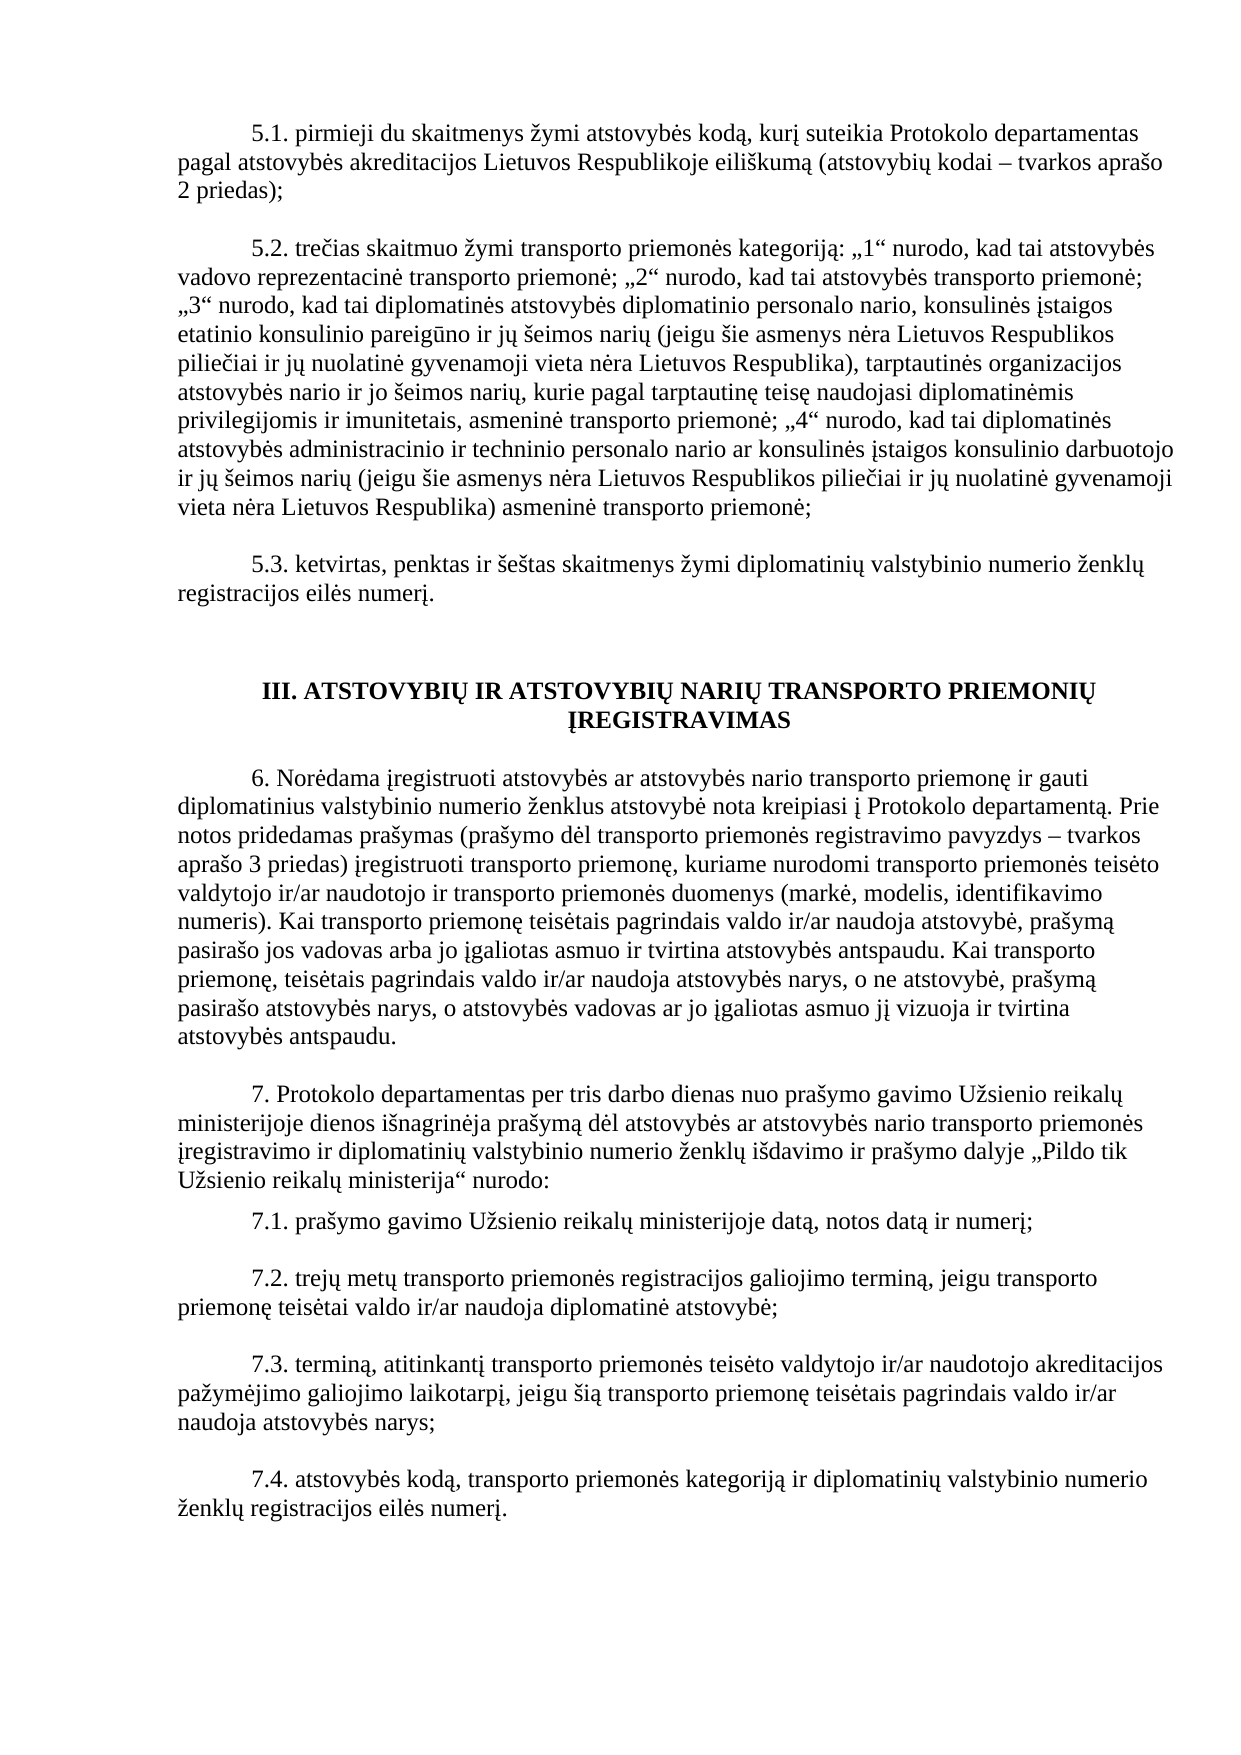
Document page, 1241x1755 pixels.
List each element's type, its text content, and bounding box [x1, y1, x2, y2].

text 7.3. terminą, atitinkantį transporto priemonės teisėto valdytojo ir/ar naudotojo akreditacijos pažymėjimo galiojimo laikotarpį, jeigu šią transporto priemonę teisėtais pagrindais valdo ir/ar naudoja atstovybės narys; [177, 1349, 1181, 1436]
text 7.4. atstovybės kodą, transporto priemonės kategoriją ir diplomatinių valstybinio numerio ženklų registracijos eilės numerį. [177, 1464, 1181, 1522]
text 7.2. trejų metų transporto priemonės registracijos galiojimo terminą, jeigu transporto priemonę teisėtai valdo ir/ar naudoja diplomatinė atstovybė; [177, 1263, 1181, 1321]
text 5.2. trečias skaitmuo žymi transporto priemonės kategoriją: „1“ nurodo, kad tai atstovybės vadovo reprezentacinė transporto priemonė; „2“ nurodo, kad tai atstovybės transporto priemonė; „3“ nurodo, kad tai diplomatinės atstovybės diplomatinio personalo nario, konsulinės įstaigos etatinio konsulinio pareigūno ir jų šeimos narių (jeigu šie asmenys nėra Lietuvos Respublikos piliečiai ir jų nuolatinė gyvenamoji vieta nėra Lietuvos Respublika), tarptautinės organizacijos atstovybės nario ir jo šeimos narių, kurie pagal tarptautinę teisę naudojasi diplomatinėmis privilegijomis ir imunitetais, asmeninė transporto priemonė; „4“ nurodo, kad tai diplomatinės atstovybės administracinio ir techninio personalo nario ar konsulinės įstaigos konsulinio darbuotojo ir jų šeimos narių (jeigu šie asmenys nėra Lietuvos Respublikos piliečiai ir jų nuolatinė gyvenamoji vieta nėra Lietuvos Respublika) asmeninė transporto priemonė; [177, 233, 1181, 521]
text 7. Protokolo departamentas per tris darbo dienas nuo prašymo gavimo Užsienio reikalų ministerijoje dienos išnagrinėja prašymą dėl atstovybės ar atstovybės nario transporto priemonės įregistravimo ir diplomatinių valstybinio numerio ženklų išdavimo ir prašymo dalyje „Pildo tik Užsienio reikalų ministerija“ nurodo: [177, 1079, 1181, 1194]
text 5.1. pirmieji du skaitmenys žymi atstovybės kodą, kurį suteikia Protokolo departamentas pagal atstovybės akreditacijos Lietuvos Respublikoje eiliškumą (atstovybių kodai – tvarkos aprašo 2 priedas); [177, 118, 1181, 204]
text 6. Norėdama įregistruoti atstovybės ar atstovybės nario transporto priemonę ir gauti diplomatinius valstybinio numerio ženklus atstovybė nota kreipiasi į Protokolo departamentą. Prie notos pridedamas prašymas (prašymo dėl transporto priemonės registravimo pavyzdys – tvarkos aprašo 3 priedas) įregistruoti transporto priemonę, kuriame nurodomi transporto priemonės teisėto valdytojo ir/ar naudotojo ir transporto priemonės duomenys (markė, modelis, identifikavimo numeris). Kai transporto priemonę teisėtais pagrindais valdo ir/ar naudoja atstovybė, prašymą pasirašo jos vadovas arba jo įgaliotas asmuo ir tvirtina atstovybės antspaudu. Kai transporto priemonę, teisėtais pagrindais valdo ir/ar naudoja atstovybės narys, o ne atstovybė, prašymą pasirašo atstovybės narys, o atstovybės vadovas ar jo įgaliotas asmuo jį vizuoja ir tvirtina atstovybės antspaudu. [177, 763, 1181, 1050]
text 7.1. prašymo gavimo Užsienio reikalų ministerijoje datą, notos datą ir numerį; [177, 1206, 1181, 1234]
text III. ATSTOVYBIŲ IR ATSTOVYBIŲ NARIŲ TRANSPORTO PRIEMONIŲ ĮREGISTRAVIMAS [177, 676, 1181, 734]
text 5.3. ketvirtas, penktas ir šeštas skaitmenys žymi diplomatinių valstybinio numerio ženklų registracijos eilės numerį. [177, 549, 1181, 607]
